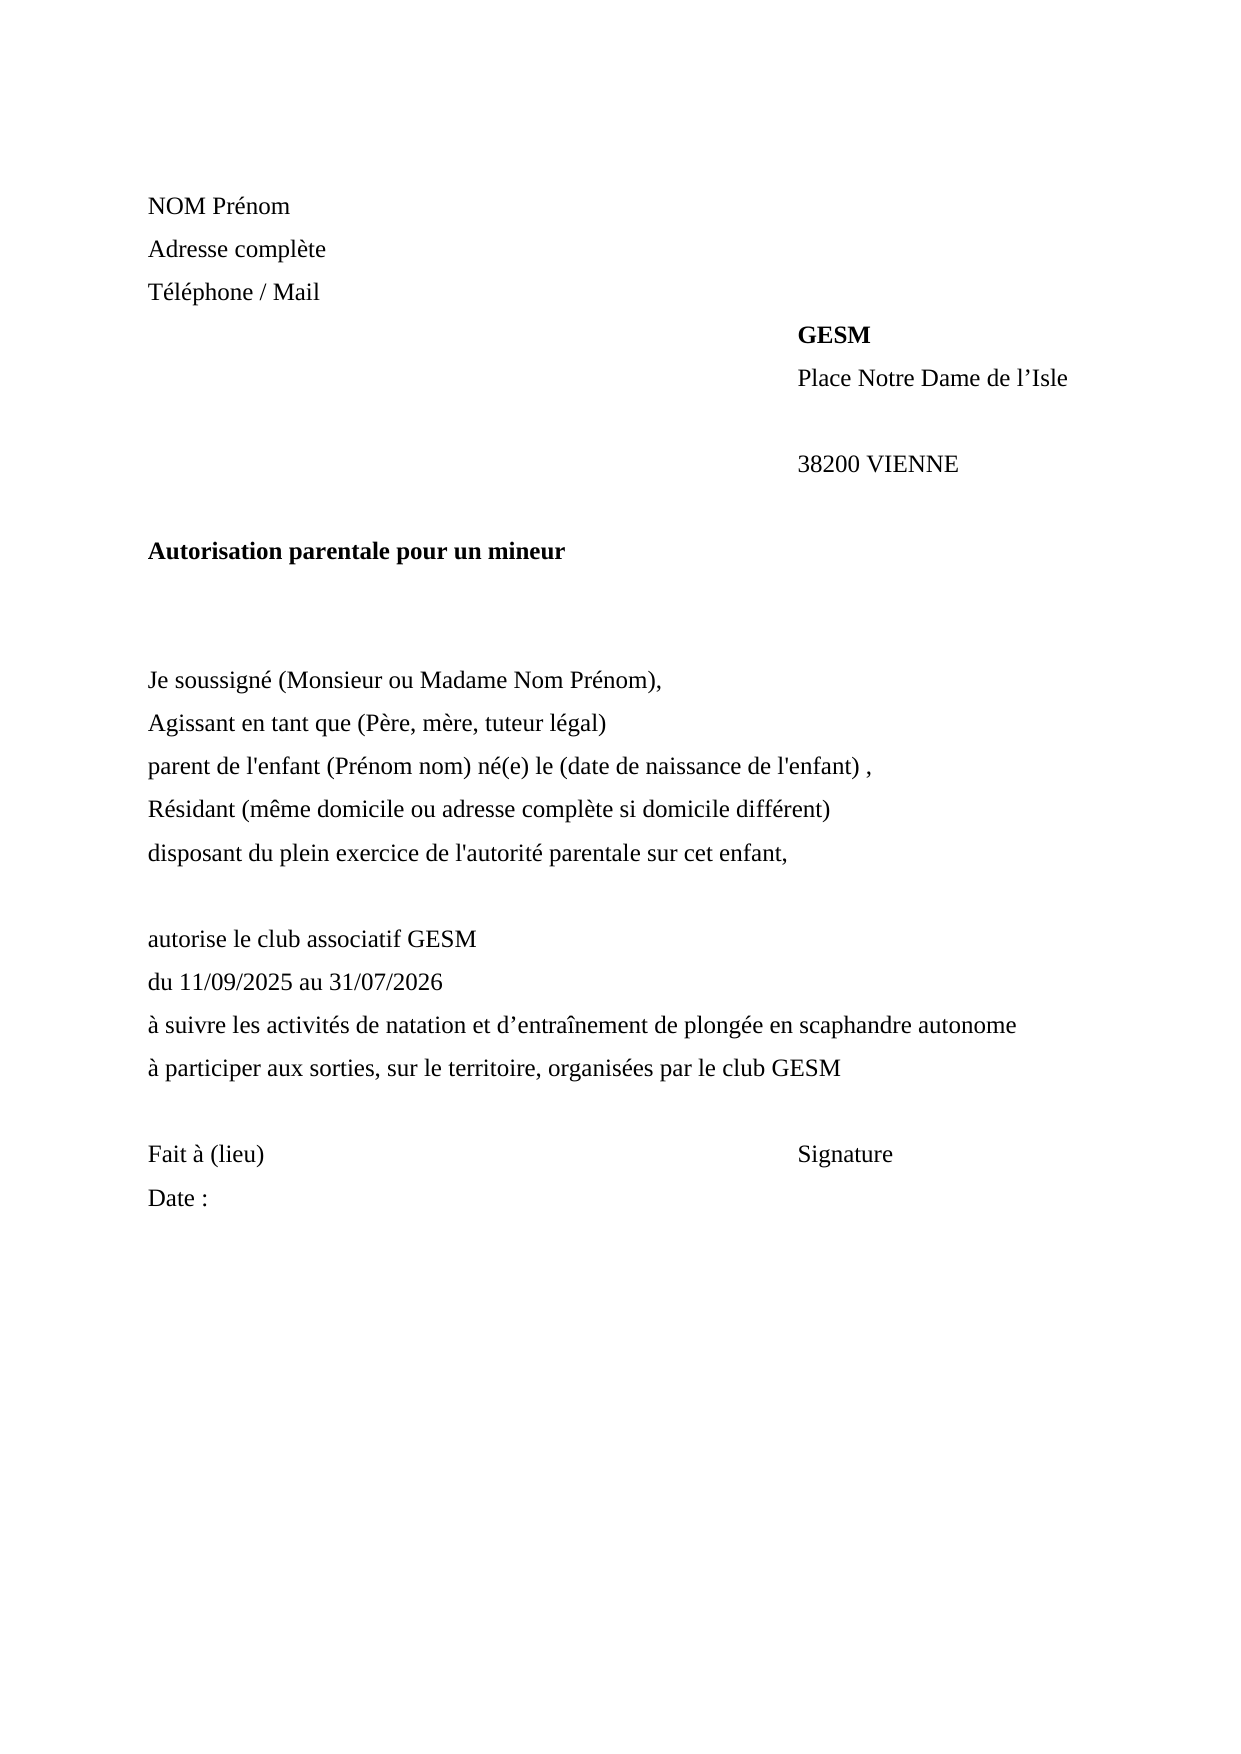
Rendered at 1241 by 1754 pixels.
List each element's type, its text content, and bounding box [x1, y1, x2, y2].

text autorise le club associatif GESM du 11/09/2025 au 31/07/2026 [148, 924, 1093, 996]
text 38200 VIENNE [148, 406, 1093, 478]
text GESM Place Notre Dame de l’Isle [148, 320, 1093, 392]
text Fait à (lieu) Signature [148, 1139, 1093, 1168]
text à participer aux sorties, sur le territoire, organisées par le club GESM [148, 1053, 1093, 1082]
text Autorisation parentale pour un mineur Je soussigné (Monsieur ou Madame Nom Prénom), [148, 536, 1093, 694]
text Adresse complète [148, 234, 1093, 263]
text Agissant en tant que (Père, mère, tuteur légal) parent de l'enfant (Prénom nom) né(e) le (date de naissance de l'enfant) , [148, 708, 1093, 780]
text Date : [148, 1183, 1093, 1254]
text Téléphone / Mail [148, 277, 1093, 306]
text à suivre les activités de natation et d’entraînement de plongée en scaphandre autonome [148, 1010, 1093, 1039]
text NOM Prénom [148, 191, 1093, 219]
text Résidant (même domicile ou adresse complète si domicile différent) disposant du plein exercice de l'autorité parentale sur cet enfant, [148, 794, 1093, 866]
